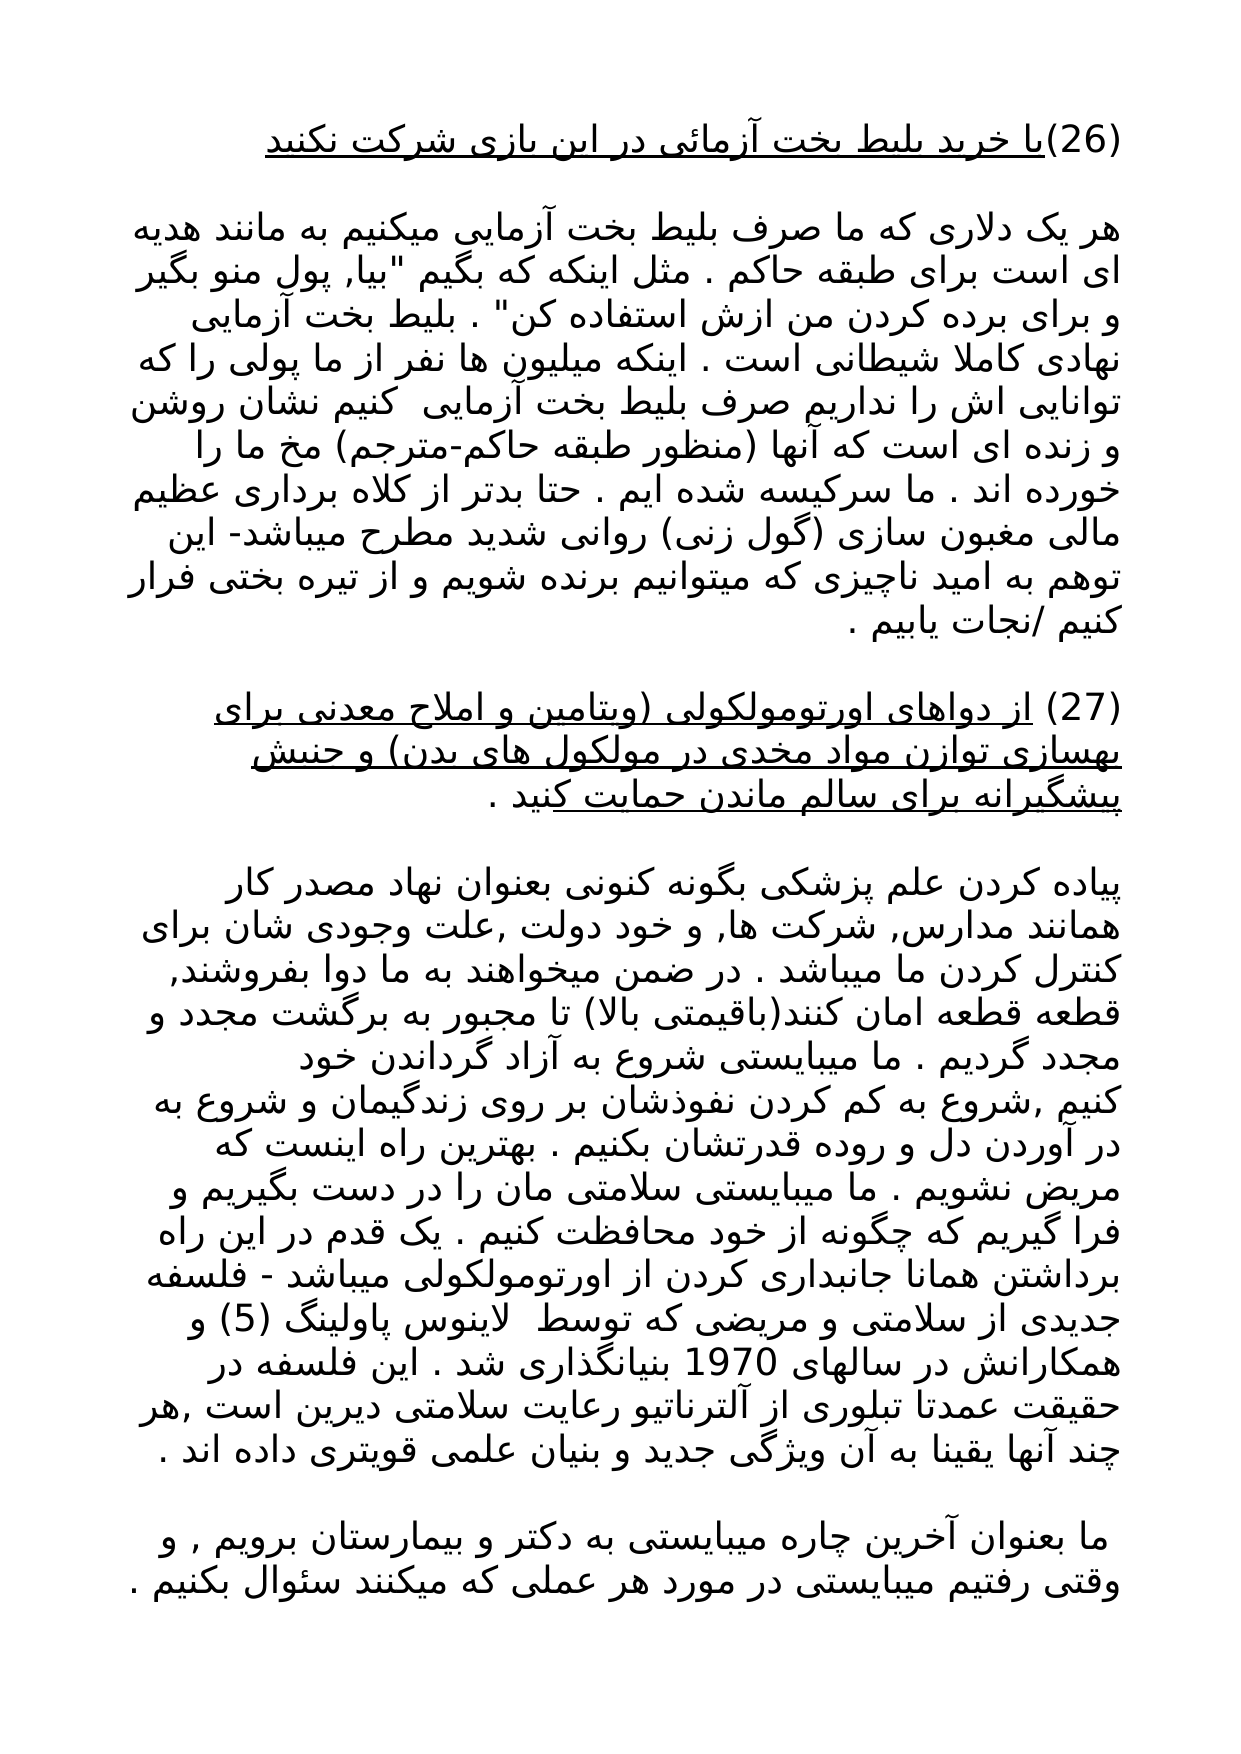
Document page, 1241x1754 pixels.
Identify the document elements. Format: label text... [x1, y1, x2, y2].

text برای نابودی سیستمی که ما را میلیون میلیون به کشتن میدهد بکنیم . (25)به سازماندهی محل کسب هایی که کارگران صاحبانشان هستند,اگر فرصتی داد, بپردازیم این کسب و کارها در خود نمیتوانند سرمایه داری را نابود کنند . تا زمانی که آنها در بازار سرمایه داری عمل میکنند آنها با ورشکستگی روبرو خواهند شد مگر آنکه به سود و زیان (اصل عمده) توجه کنند . در حقیقت, آنها صرفا صاحبان سنتی سرمایه دار را با کسبی که در آن پراز سرمایه دار هست جابجا میکنند. بدین گونه کارگران صاحب کسب صرفا به جرگه خرده بورژوازی می پیوندد . و این کاری بود که چپ نو در سالهای اول دهه 1970 در بعد وسیع انجام داد . ما به ایجاد انبوهی از چیزی که فکر میکردیم "نهادهای آلترناتیو" هستند پرداختیم (ما در حقیقت به تشکیل کسب و کار برای خود دست زدیم). آنها شامل فروشگاههای(2) تعاونی غذای, کتابفروشی ها,مراکز مهد کودک,چاپخانه ها,تعمیرگاههای ماشین,روزنامه های کومونیته, دکان فروشی لوازم مواد اعتیا د(3) مغازه های وابسته به داروهای(4) توهم زا,- بانضمام لباس, اجناس چرمی, موسیقی و الی آخر بودند . اما سرمایه داران به هیچ وجه ضرری ندیدند . تازه بر عکس, آنها خیلی هم به نفع شان شد .آنها خیلی ساده امیدهای جدید ما را قاپیدند و به شکل وسیع بازاریابی کردند و در این روند میلیاردها دلار پول ساختند . معهذا حداقل دو تفاوت خیلی مهم بین کسب و کار عادی و کارگران صاحب کسب وجود دارد . میتواند هرم (هیرارشی) داخلی را از بین برده و محیط کار را به شیوه دموکراتیک اداره کند , و آنها انعطاف پذیری بیشتری را در باره استفاده از هر گونه اضافه تولید ثروت در خود دارا می باشند . به جای پرداخت پاداش و امتیاز به سهام داران, آنها میتوانند با سود خود از جنبش مخالف حمایت کنند, یا خیلی ساده حقوق خویش را بیشتر کنند, ساعات کاریشان را کمتر, یا قیمت هایشان را پایین آورند (در حقیقت, در زندگی واقعی اکثر کارگران صاحب کسب دست آخر با ساعات طولانی تر کاری و حقوق کمتر منتهی شده تا شرکتهای سنتی. آنها همچنین گرایش به شروع کار بگونه دموکراتیک داشته اما به شیوه مدیرانه به پایان رسیدند, فکر میکنم عمدتا به خاطر فشارها و وسوسه انگیزی محیط بازار سرمایه داری , و نه بخاطر,امیدوارم نقض فطری طبیعت انسانی) . اگر در محیط اجتماعی ما دهها کارگر صاحب کسب وجود داشته باشند, سرویس های مورد نیازرا فراهم کنند و کالاهای بدرد بخور بسازند , علاوه بر حمایت شان از مبارزات ضد سرمایه داری آنها میتوانند با انباشت تجربیات با ارزش به مرکز اولیه, بعدها , پروژه های خودگردان دموکراتیک خود مختار محله تبدیل گردند . آنها میتوانند به پایه ای برای اجتماعی آگاه, کار تعاونی, و کار مقرر دموکراتیک, بر خلاف کاری که خرید و فروش میشود تبدیل گردند . کارگران صاحب کسب, جنبشی رو به رشد در آمریکا میباشند (فکر میکنم حدود 1500 اکثرا صاحب کسب تا به حال). بعضی از آنها در حرفه / صنعت یک جور به تشکیل شبکه هایی برای حمایت متقابل و سهیم شدن در اطلاعات دست زده اند . حال آنکه فقط با تبدیل شدن به بخشی از جنبش برای نابودی سرمایه داری و ساختن چیزی دیگر , همانگونه که بطور مثال در این جزوه پیش نویس شده , میتوانند انقلابی شوند . (26)با خرید بلیط بخت آزمائی در این بازی شرکت نکنید هر یک دلاری که ما صرف بلیط بخت آزمایی میکنیم به مانند هدیه ای است برای طبقه حاکم . مثل اینکه که بگیم "بیا, پول منو بگیر و برای برده کردن من ازش استفاده کن" . بلیط بخت آزمایی نهادی کاملا شیطانی است . اینکه میلیون ها نفر از ما پولی را که توانایی اش را نداریم صرف بلیط بخت آزمایی کنیم نشان روشن و زنده ای است که آنها (منظور طبقه حاکم-مترجم) مخ ما را خورده اند . ما سرکیسه شده ایم . حتا بدتر از کلاه برداری عظیم مالی مغبون سازی (گول زنی) روانی شدید مطرح میباشد- این توهم به امید ناچیزی که میتوانیم برنده شویم و از تیره بختی فرار کنیم /نجات یابیم . (27) از دواهای اورتومولکولی (ویتامین و املاح معدنی برای بهسازی توازن مواد مخدی در مولکول های بدن) و جنبش پیشگیرانه برای سالم ماندن حمایت کنید . پیاده کردن علم پزشکی بگونه کنونی بعنوان نهاد مصدر کار همانند مدارس, شرکت ها, و خود دولت ,علت وجودی شان برای کنترل کردن ما میباشد . در ضمن میخواهند به ما دوا بفروشند, قطعه قطعه امان کنند(باقیمتی بالا) تا مجبور به برگشت مجدد و مجدد گردیم . ما میبایستی شروع به آزاد گرداندن خود کنیم ,شروع به کم کردن نفوذشان بر روی زندگیمان و شروع به در آوردن دل و روده قدرتشان بکنیم . بهترین راه اینست که مریض نشویم . ما میبایستی سلامتی مان را در دست بگیریم و فرا گیریم که چگونه از خود محافظت کنیم . یک قدم در این راه برداشتن همانا جانبداری کردن از اورتومولکولی میباشد - فلسفه جدیدی از سلامتی و مریضی که توسط لاینوس پاولینگ (5) و همکارانش در سالهای 1970 بنیانگذاری شد . این فلسفه در حقیقت عمدتا تبلوری از آلترناتیو رعایت سلامتی دیرین است ,هر چند آنها یقینا به آن ویژگی جدید و بنیان علمی قویتری داده اند . ما بعنوان آخرین چاره میبایستی به دکتر و بیمارستان برویم , و وقتی رفتیم میبایستی در مورد هر عملی که میکنند سئوال بکنیم . هیچگاه نگذاریم که به ما بمانند یک تیکه گوشت برخورد کنند . هیچگاه نگذاریم که حتا کار کوچکی بدون توضیح کامل بر روی ما انجام دهند, و صبر کنند تا ما تصمیمی مبنی بر قبول تجویزشان برای مداوا شدن بگیریم .بعضی از ما ها در ضمن میبایستی سعی کنیم بنیان کلینیک هایی را در محله مان شروع کنیم . این مشکل خواهد بود با توجه به اینکه دور تحت کنترل شدید دولت, در کنار کمپانی های داروسازی, شرکت های بیمه و خود انجمن دکترهای حرفه ای میباشد . معهذا, حتما پیشرفت هایی در جهت کلینکهای تحت کنترل محله ای میتوان برداشت حتا اگر در ابتدا در حیطه آموزشی برای گسترش جنبش بهداشت پیشگیرانه مطرح میباشد, این کلینیک ها, بعدها , به عنوان ابزاری برای بدست گرفتن کنترل سیستم بهداشتی در محله های مستقل /خود مختار دموکراتیک مان تبدیل خواهند شد . ادامه دارد .... ****************************** (1) Bumpersticker / (2)Food Coop / (3)Head Shop / (4) Psychedelic Shops / (5) Linus Pauling [118, 118, 1122, 1602]
